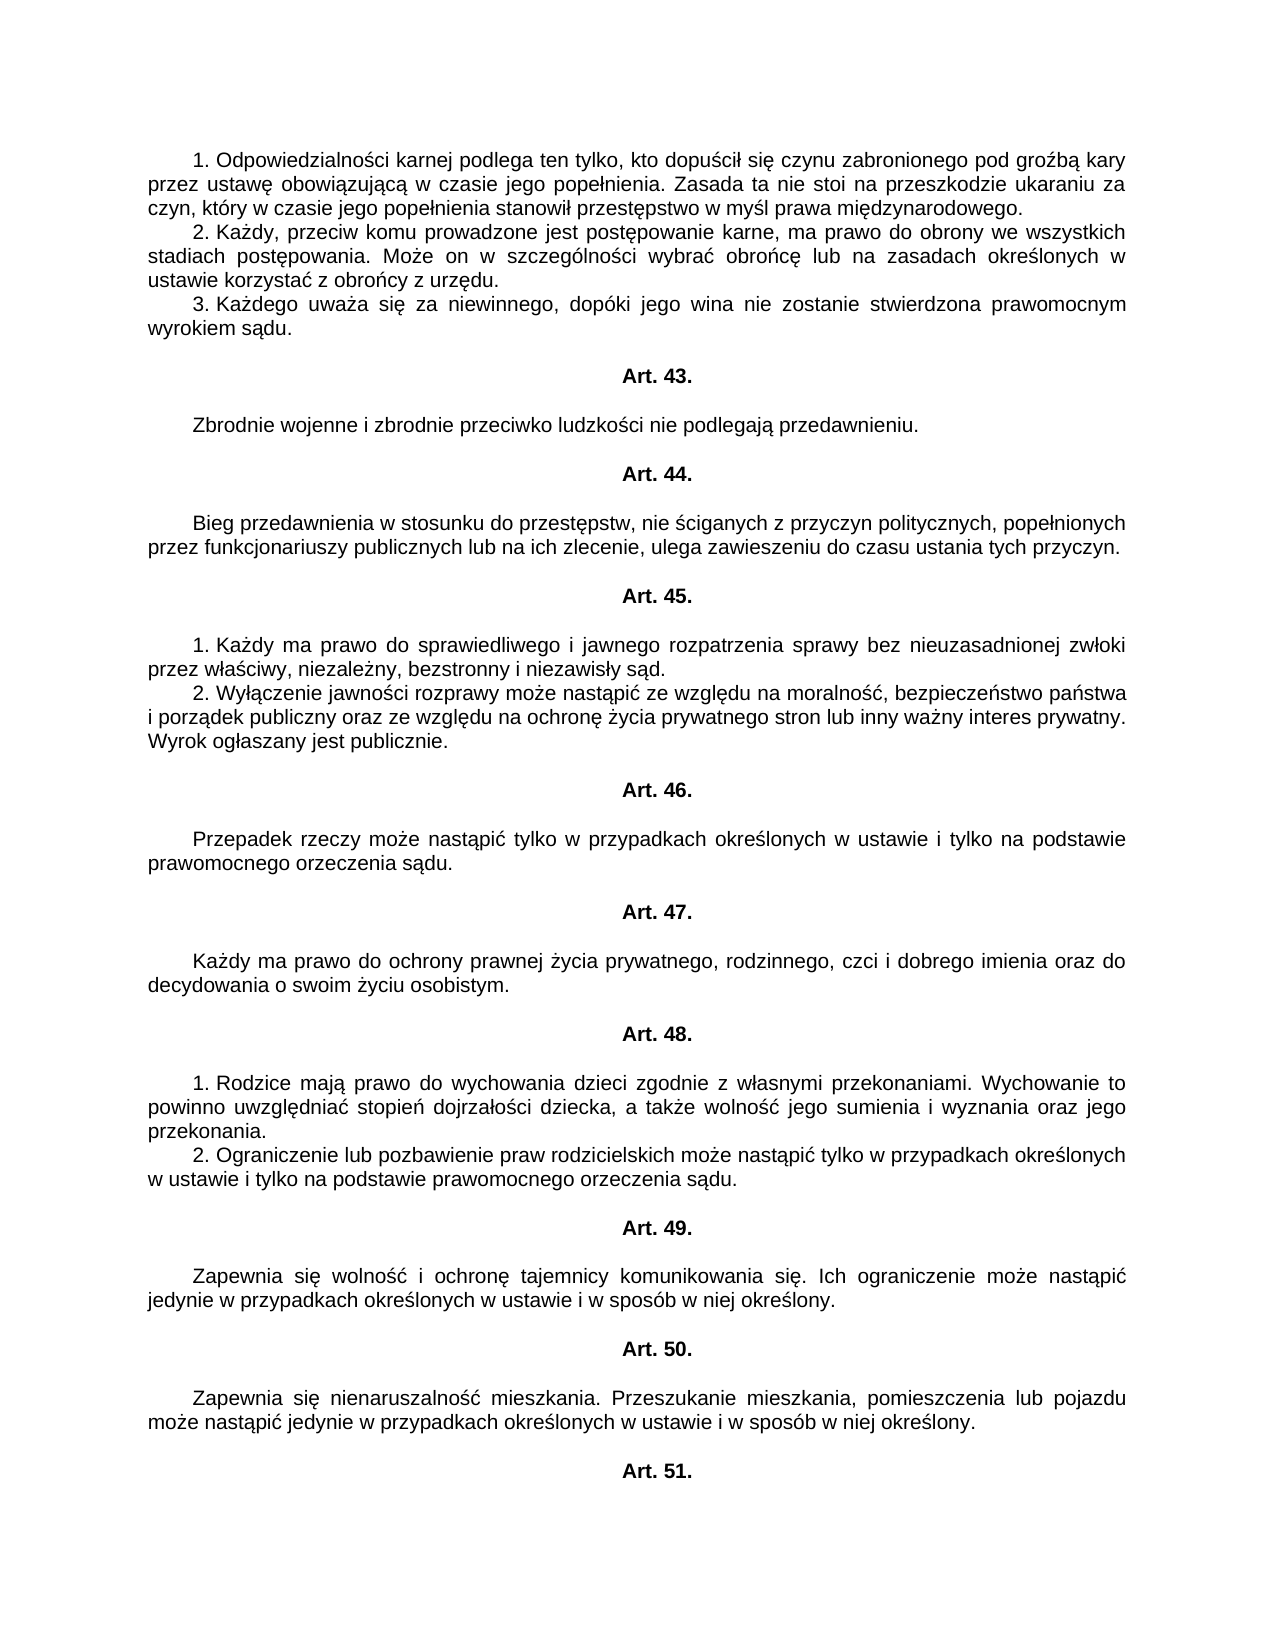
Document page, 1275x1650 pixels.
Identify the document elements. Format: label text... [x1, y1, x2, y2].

text Przepadek rzeczy może nastąpić tylko w przypadkach określonych w ustawie i tylko na podstawie prawomocnego orzeczenia sądu. [148, 827, 1127, 875]
text 1. Każdy ma prawo do sprawiedliwego i jawnego rozpatrzenia sprawy bez nieuzasadnionej zwłoki przez właściwy, niezależny, bezstronny i niezawisły sąd. [148, 633, 1127, 681]
text 2. Ograniczenie lub pozbawienie praw rodzicielskich może nastąpić tylko w przypadkach określonych w ustawie i tylko na podstawie prawomocnego orzeczenia sądu. [148, 1142, 1127, 1190]
text 2. Wyłączenie jawności rozprawy może nastąpić ze względu na moralność, bezpieczeństwo państwa i porządek publiczny oraz ze względu na ochronę życia prywatnego stron lub inny ważny interes prywatny. Wyrok ogłaszany jest publicznie. [148, 681, 1127, 753]
text Art. 46. [148, 778, 1127, 802]
text 3. Każdego uważa się za niewinnego, dopóki jego wina nie zostanie stwierdzona prawomocnym wyrokiem sądu. [148, 291, 1127, 339]
text Zbrodnie wojenne i zbrodnie przeciwko ludzkości nie podlegają przedawnieniu. [148, 413, 1127, 437]
text 1. Rodzice mają prawo do wychowania dzieci zgodnie z własnymi przekonaniami. Wychowanie to powinno uwzględniać stopień dojrzałości dziecka, a także wolność jego sumienia i wyznania oraz jego przekonania. [148, 1071, 1127, 1142]
text Art. 48. [148, 1022, 1127, 1046]
text Art. 47. [148, 900, 1127, 924]
text Bieg przedawnienia w stosunku do przestępstw, nie ściganych z przyczyn politycznych, popełnionych przez funkcjonariuszy publicznych lub na ich zlecenie, ulega zawieszeniu do czasu ustania tych przyczyn. [148, 511, 1127, 559]
text Art. 49. [148, 1215, 1127, 1239]
text 2. Każdy, przeciw komu prowadzone jest postępowanie karne, ma prawo do obrony we wszystkich stadiach postępowania. Może on w szczególności wybrać obrońcę lub na zasadach określonych w ustawie korzystać z obrońcy z urzędu. [148, 219, 1127, 291]
text 1. Odpowiedzialności karnej podlega ten tylko, kto dopuścił się czynu zabronionego pod groźbą kary przez ustawę obowiązującą w czasie jego popełnienia. Zasada ta nie stoi na przeszkodzie ukaraniu za czyn, który w czasie jego popełnienia stanowił przestępstwo w myśl prawa międzynarodowego. [148, 148, 1127, 219]
text Zapewnia się wolność i ochronę tajemnicy komunikowania się. Ich ograniczenie może nastąpić jedynie w przypadkach określonych w ustawie i w sposób w niej określony. [148, 1264, 1127, 1312]
text Art. 45. [148, 584, 1127, 608]
text Art. 51. [148, 1459, 1127, 1483]
text Art. 43. [148, 364, 1127, 388]
text Zapewnia się nienaruszalność mieszkania. Przeszukanie mieszkania, pomieszczenia lub pojazdu może nastąpić jedynie w przypadkach określonych w ustawie i w sposób w niej określony. [148, 1386, 1127, 1434]
text Każdy ma prawo do ochrony prawnej życia prywatnego, rodzinnego, czci i dobrego imienia oraz do decydowania o swoim życiu osobistym. [148, 949, 1127, 997]
text Art. 44. [148, 462, 1127, 486]
text Art. 50. [148, 1337, 1127, 1361]
